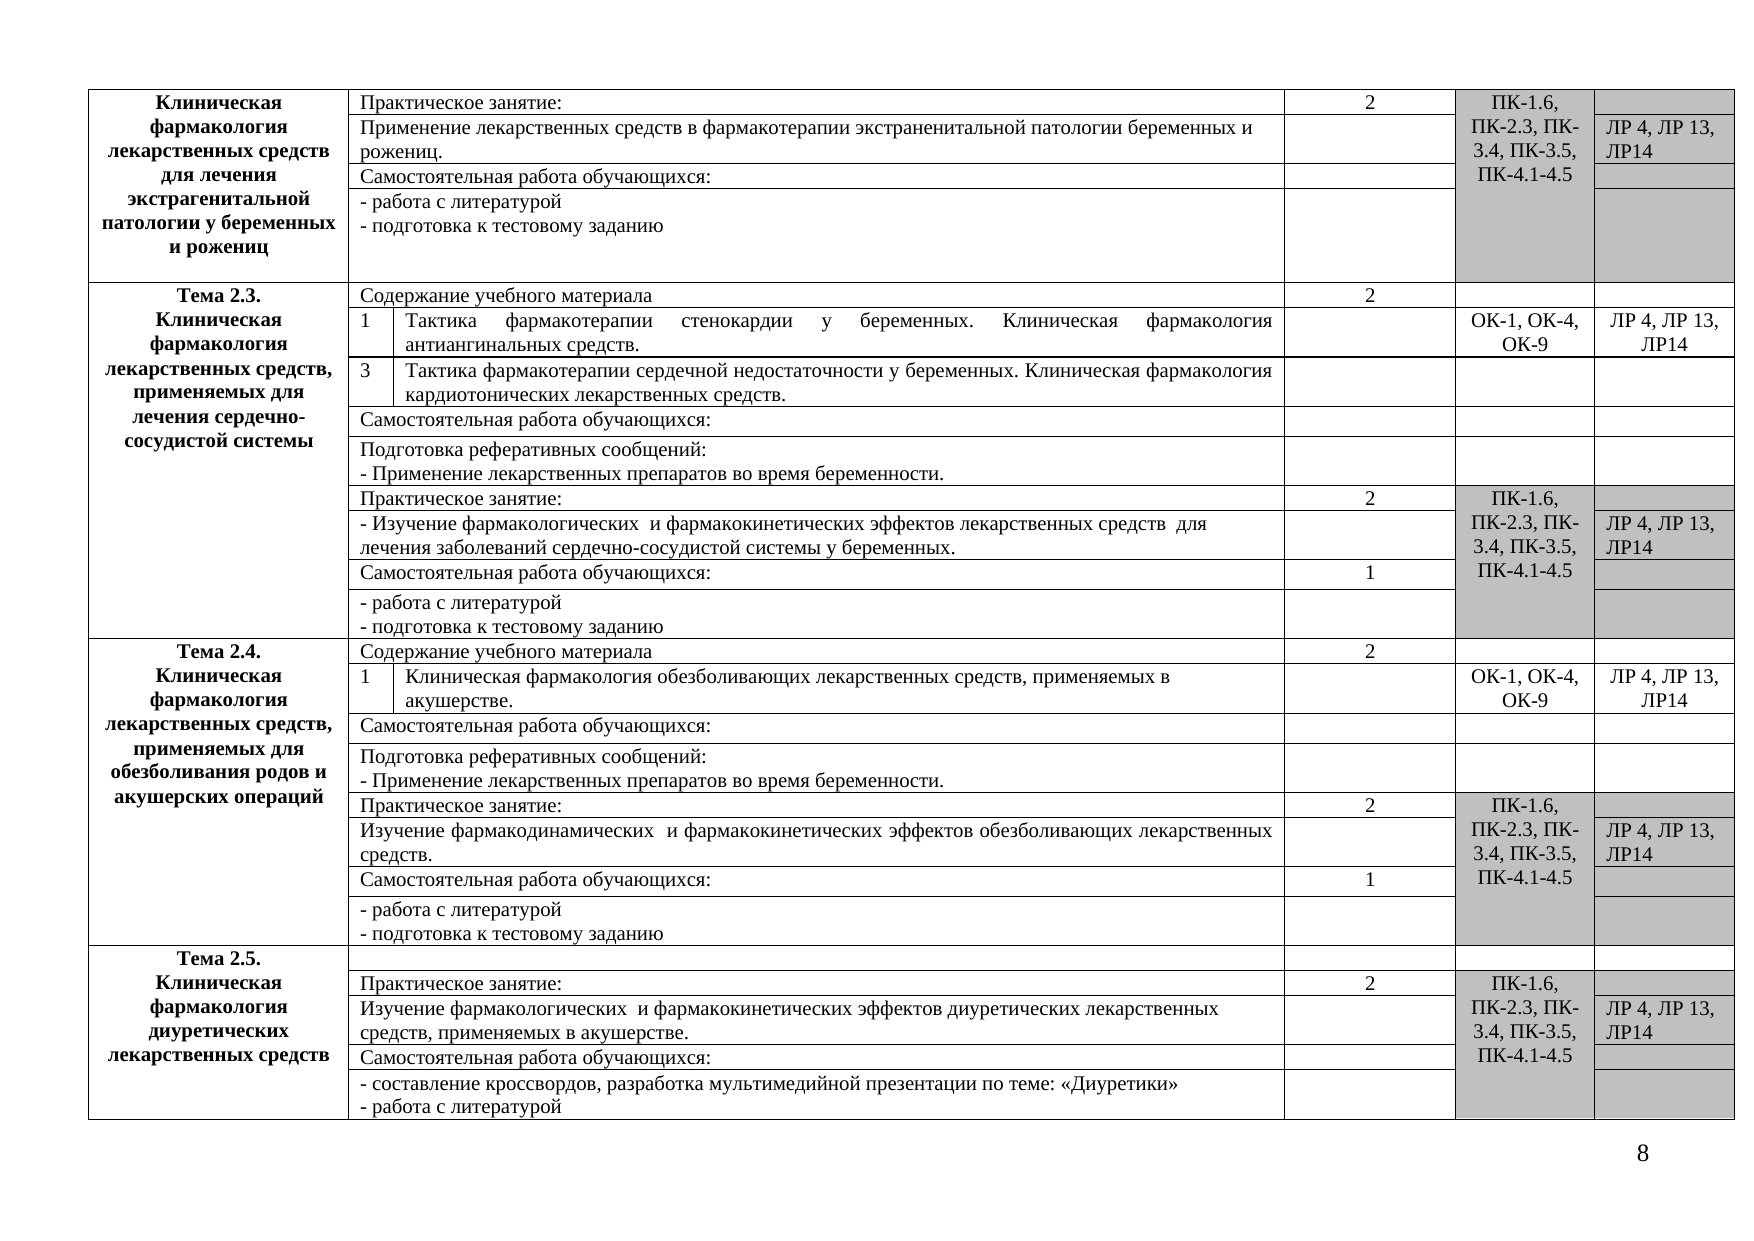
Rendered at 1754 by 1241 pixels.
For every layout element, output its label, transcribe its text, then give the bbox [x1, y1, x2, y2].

table_cell [1285, 407, 1455, 436]
table_cell Тактика фармакотерапии сердечной недостаточности у беременных. Клиническая фармакология кардиотонических лекарственных средств. [394, 358, 1284, 406]
table_cell Самостоятельная работа обучающихся: [349, 867, 1284, 896]
table_cell Клиническая фармакология лекарственных средств для лечения экстрагенитальной патологии у беременных и рожениц [89, 90, 348, 282]
table_cell [1285, 897, 1455, 945]
table_cell - работа с литературой - подготовка к тестовому заданию [349, 590, 1284, 638]
table_cell Содержание учебного материала [349, 639, 1284, 663]
table_cell [1285, 1045, 1455, 1069]
table_cell [1595, 946, 1734, 970]
table_cell Самостоятельная работа обучающихся: [349, 714, 1284, 742]
table_cell Самостоятельная работа обучающихся: [349, 407, 1284, 436]
table_cell ЛР 4, ЛР 13, ЛР14 [1595, 996, 1734, 1044]
table_cell [1595, 714, 1734, 742]
table_cell 1 [349, 664, 393, 712]
table_cell [1285, 437, 1455, 485]
table_cell Тема 2.5. Клиническая фармакология диуретических лекарственных средств [89, 946, 348, 1118]
table_cell [1595, 283, 1734, 307]
table_cell 2 [1285, 971, 1455, 995]
table_cell [1285, 1070, 1455, 1118]
table_cell [1595, 897, 1734, 945]
table_cell ПК-1.6, ПК-2.3, ПК-3.4, ПК-3.5, ПК-4.1-4.5 [1456, 793, 1594, 945]
table_cell [1595, 971, 1734, 995]
table_cell Изучение фармакологических и фармакокинетических эффектов диуретических лекарственных средств, применяемых в акушерстве. [349, 996, 1284, 1044]
table_cell [1285, 818, 1455, 866]
table_cell [1595, 744, 1734, 792]
table_cell [1595, 867, 1734, 896]
table_cell - работа с литературой - подготовка к тестовому заданию [349, 897, 1284, 945]
table_cell [1285, 744, 1455, 792]
table_cell Содержание учебного материала [349, 283, 1284, 307]
table_cell [1285, 308, 1455, 356]
table_cell 2 [1285, 283, 1455, 307]
table_cell [1456, 283, 1594, 307]
table_cell Самостоятельная работа обучающихся: [349, 1045, 1284, 1069]
table_cell Практическое занятие: [349, 486, 1284, 510]
table_cell [1285, 714, 1455, 742]
table_cell [1595, 1045, 1734, 1069]
table_cell [1285, 511, 1455, 559]
table_cell 2 [1285, 793, 1455, 817]
table_cell [1595, 358, 1734, 406]
table_cell Подготовка реферативных сообщений: - Применение лекарственных препаратов во время беременности. [349, 744, 1284, 792]
table_cell [1285, 946, 1455, 970]
table_cell [1595, 590, 1734, 638]
table_cell Практическое занятие: [349, 90, 1284, 114]
table_cell Самостоятельная работа обучающихся: [349, 164, 1284, 188]
table_cell [1285, 996, 1455, 1044]
table_cell ЛР 4, ЛР 13, ЛР14 [1595, 511, 1734, 559]
table_cell ЛР 4, ЛР 13, ЛР14 [1595, 308, 1734, 356]
table_cell [1595, 560, 1734, 589]
table_cell Клиническая фармакология обезболивающих лекарственных средств, применяемых в акушерстве. [394, 664, 1284, 712]
table_cell 1 [1285, 867, 1455, 896]
table_cell [1456, 714, 1594, 742]
table_cell 2 [1285, 90, 1455, 114]
table_cell [1595, 639, 1734, 663]
table_cell [1595, 407, 1734, 436]
table_cell ОК-1, ОК-4, ОК-9 [1456, 308, 1594, 356]
table_cell ПК-1.6, ПК-2.3, ПК-3.4, ПК-3.5, ПК-4.1-4.5 [1456, 90, 1594, 282]
table_cell Подготовка реферативных сообщений: - Применение лекарственных препаратов во время беременности. [349, 437, 1284, 485]
table_cell - составление кроссвордов, разработка мультимедийной презентации по теме: «Диуретики» - работа с литературой [349, 1070, 1284, 1118]
table_cell ПК-1.6, ПК-2.3, ПК-3.4, ПК-3.5, ПК-4.1-4.5 [1456, 486, 1594, 638]
table_cell [1595, 793, 1734, 817]
table_cell Практическое занятие: [349, 971, 1284, 995]
table_cell ЛР 4, ЛР 13, ЛР14 [1595, 664, 1734, 712]
table_cell 2 [1285, 639, 1455, 663]
table_cell [349, 946, 1284, 970]
table_cell Тактика фармакотерапии стенокардии у беременных. Клиническая фармакология антиангинальных средств. [394, 308, 1284, 356]
table_cell [1456, 358, 1594, 406]
table_cell [1456, 437, 1594, 485]
table_cell 1 [349, 308, 393, 356]
table_cell - Изучение фармакологических и фармакокинетических эффектов лекарственных средств для лечения заболеваний сердечно-сосудистой системы у беременных. [349, 511, 1284, 559]
table_cell [1595, 189, 1734, 282]
table_cell ПК-1.6, ПК-2.3, ПК-3.4, ПК-3.5, ПК-4.1-4.5 [1456, 971, 1594, 1118]
table_cell Тема 2.3. Клиническая фармакология лекарственных средств, применяемых для лечения сердечно-сосудистой системы [89, 283, 348, 638]
table_cell Практическое занятие: [349, 793, 1284, 817]
table_cell [1285, 590, 1455, 638]
table_cell [1456, 407, 1594, 436]
table_cell - работа с литературой - подготовка к тестовому заданию [349, 189, 1284, 282]
table_cell [1285, 115, 1455, 163]
table_cell [1285, 358, 1455, 406]
table_cell Самостоятельная работа обучающихся: [349, 560, 1284, 589]
table_cell ЛР 4, ЛР 13, ЛР14 [1595, 818, 1734, 866]
table_cell ОК-1, ОК-4, ОК-9 [1456, 664, 1594, 712]
table_cell 2 [1285, 486, 1455, 510]
table_cell [1456, 744, 1594, 792]
table_cell [1595, 1070, 1734, 1118]
table_cell [1456, 639, 1594, 663]
table_cell Тема 2.4. Клиническая фармакология лекарственных средств, применяемых для обезболивания родов и акушерских операций [89, 639, 348, 945]
table_cell [1595, 486, 1734, 510]
table_cell 3 [349, 358, 393, 406]
table_cell [1595, 437, 1734, 485]
table_cell Применение лекарственных средств в фармакотерапии экстраненитальной патологии беременных и рожениц. [349, 115, 1284, 163]
table_cell [1285, 664, 1455, 712]
table_cell 1 [1285, 560, 1455, 589]
table_cell [1595, 164, 1734, 188]
table_cell [1456, 946, 1594, 970]
table_cell [1285, 164, 1455, 188]
table_cell Изучение фармакодинамических и фармакокинетических эффектов обезболивающих лекарственных средств. [349, 818, 1284, 866]
table_cell [1595, 90, 1734, 114]
table_cell ЛР 4, ЛР 13, ЛР14 [1595, 115, 1734, 163]
table_cell [1285, 189, 1455, 282]
